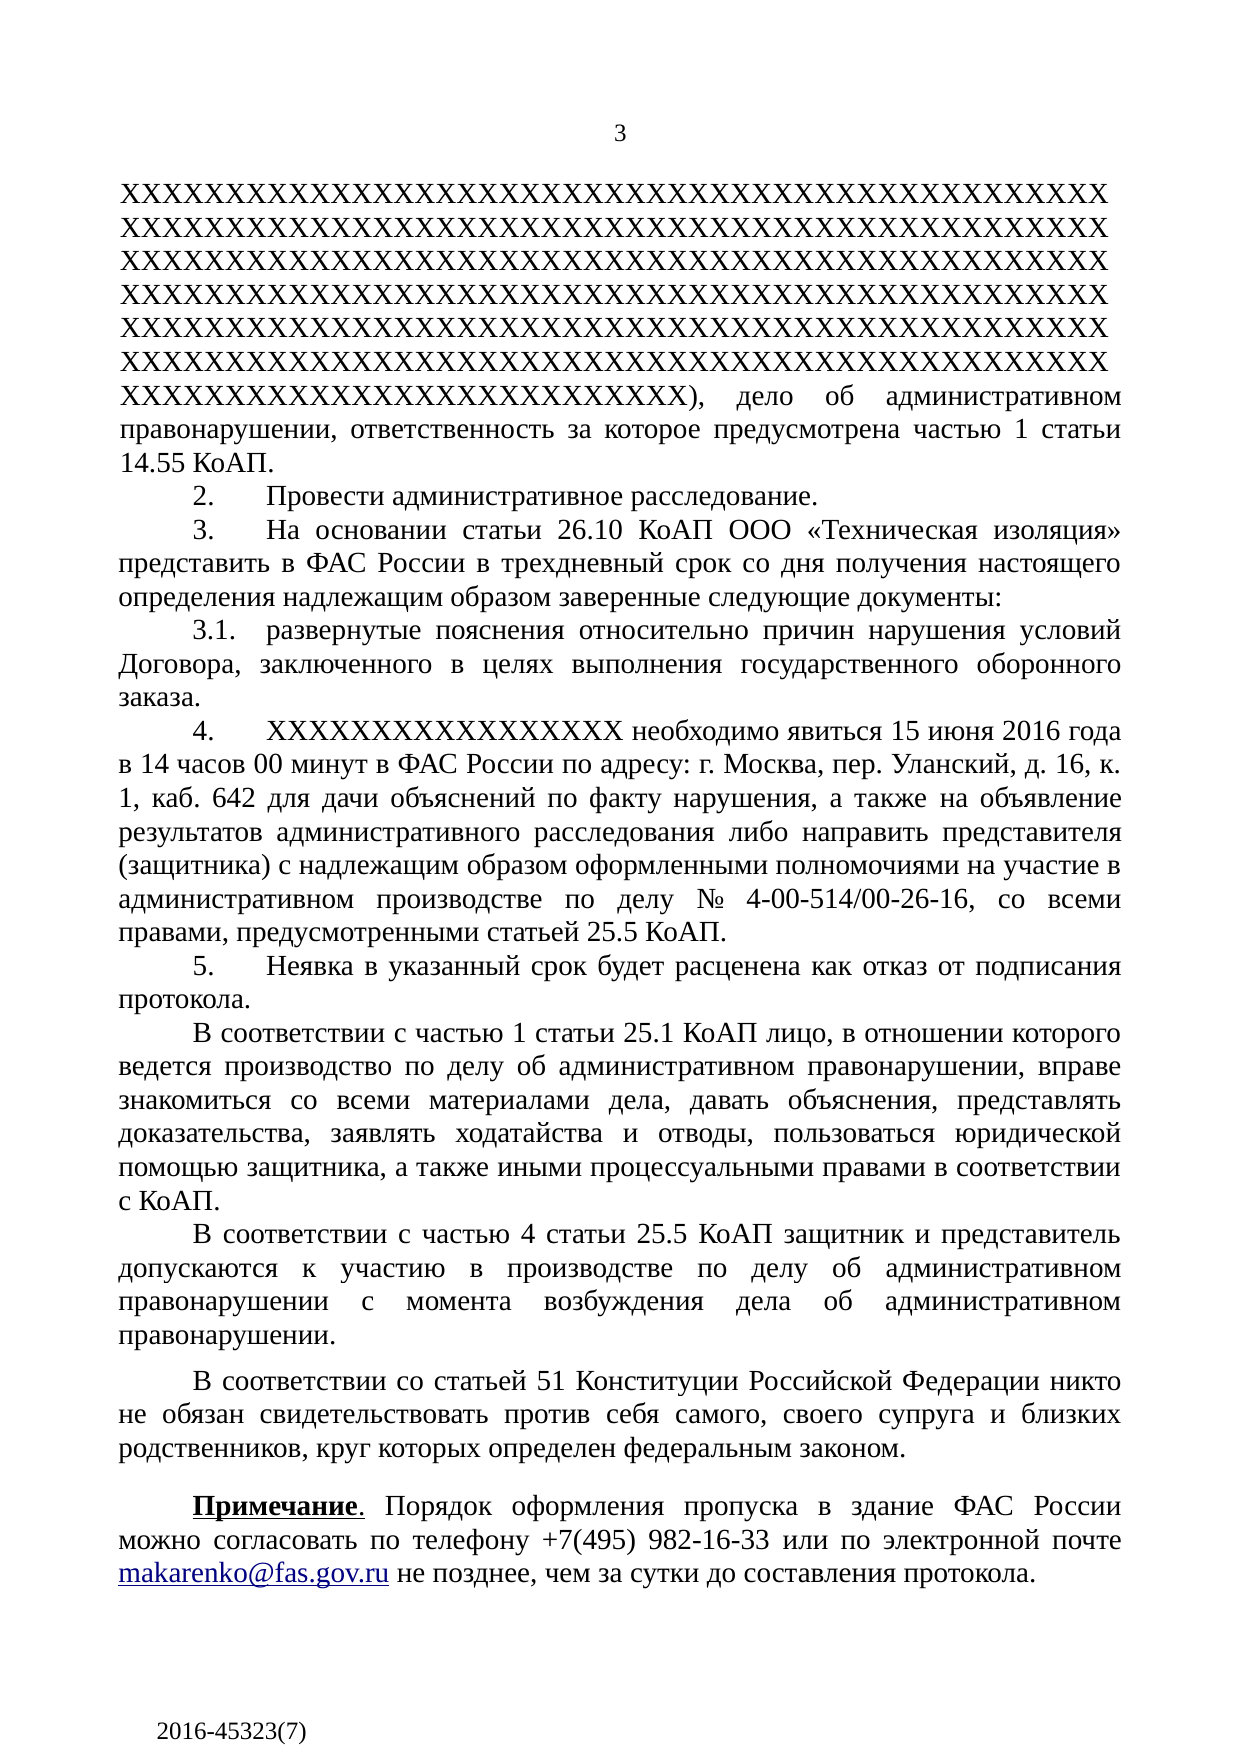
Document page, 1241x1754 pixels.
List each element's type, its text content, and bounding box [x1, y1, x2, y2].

list На основании статьи 26.10 КоАП ООО «Техническая изоляция» представить в ФАС России в трехдневный срок со дня получения настоящего определения надлежащим образом заверенные следующие документы: [118, 512, 1122, 612]
text В соответствии с частью 1 статьи 25.1 КоАП лицо, в отношении которого ведется производство по делу об административном правонарушении, вправе знакомиться со всеми материалами дела, давать объяснения, представлять доказательства, заявлять ходатайства и отводы, пользоваться юридической помощью защитника, а также иными процессуальными правами в соответствии с КоАП. [118, 1015, 1122, 1216]
list Провести административное расследование. [118, 478, 1122, 512]
text В соответствии со статьей 51 Конституции Российской Федерации никто не обязан свидетельствовать против себя самого, своего супруга и близких родственников, круг которых определен федеральным законом. [118, 1363, 1122, 1463]
list Неявка в указанный срок будет расценена как отказ от подписания протокола. [118, 948, 1122, 1015]
text В соответствии с частью 4 статьи 25.5 КоАП защитник и представитель допускаются к участию в производстве по делу об административном правонарушении с момента возбуждения дела об административном правонарушении. [118, 1216, 1122, 1350]
list XXXXXXXXXXXXXXXXX необходимо явиться 15 июня 2016 года в 14 часов 00 минут в ФАС России по адресу: г. Москва, пер. Уланский, д. 16, к. 1, каб. 642 для дачи объяснений по факту нарушения, а также на объявление результатов административного расследования либо направить представителя (защитника) с надлежащим образом оформленными полномочиями на участие в административном производстве по делу № 4-00-514/00-26-16, со всеми правами, предусмотренными статьей 25.5 КоАП. [118, 713, 1122, 948]
list 3.1. развернутые пояснения относительно причин нарушения условий Договора, заключенного в целях выполнения государственного оборонного заказа. [118, 612, 1122, 713]
list Возбудить в отношении генерального директора ООО «Техническая изоляция» XXXXXXXXXXXXXXXXXXXXXXXXXXXX (XXXXXXXXXXXXXXXXXXXXXXXXXXXXXXXXXXXXXXXXXXXXXXXXXXXXXXXXXXXXXXXXXXXXXXXXXXXXXXXXXXXXXXXXXXXXXXXXXXXXXXXXXXXXXXXXXXXXXXXXXXXXXXXXXXXXXXXXXXXXXXXXXXXXXXXXXXXXXXXXXXXXXXXXXXXXXXXXXXXXXXXXXXXXXXXXXXXXXXXXXXXXXXXXXXXXXXXXXXXXXXXXXXXXXXXXXXXXXXXXXXXXXXXXXXXXXXXXXXXXXXXXXXXXXXXXXXXXXXXXXXXXXXXXXXXXXXXXXXXXXXXXXXXXXXXXXXXXXXXXXXXXXXXXXXXXXXXXXXXXXXXXXXXXXXXXXXXX), дело об административном правонарушении, ответственность за которое предусмотрена частью 1 статьи 14.55 КоАП. [119, 176, 1122, 478]
text Примечание. Порядок оформления пропуска в здание ФАС России можно согласовать по телефону +7(495) 982-16-33 или по электронной почте makarenko@fas.gov.ru не позднее, чем за сутки до составления протокола. [118, 1488, 1122, 1589]
